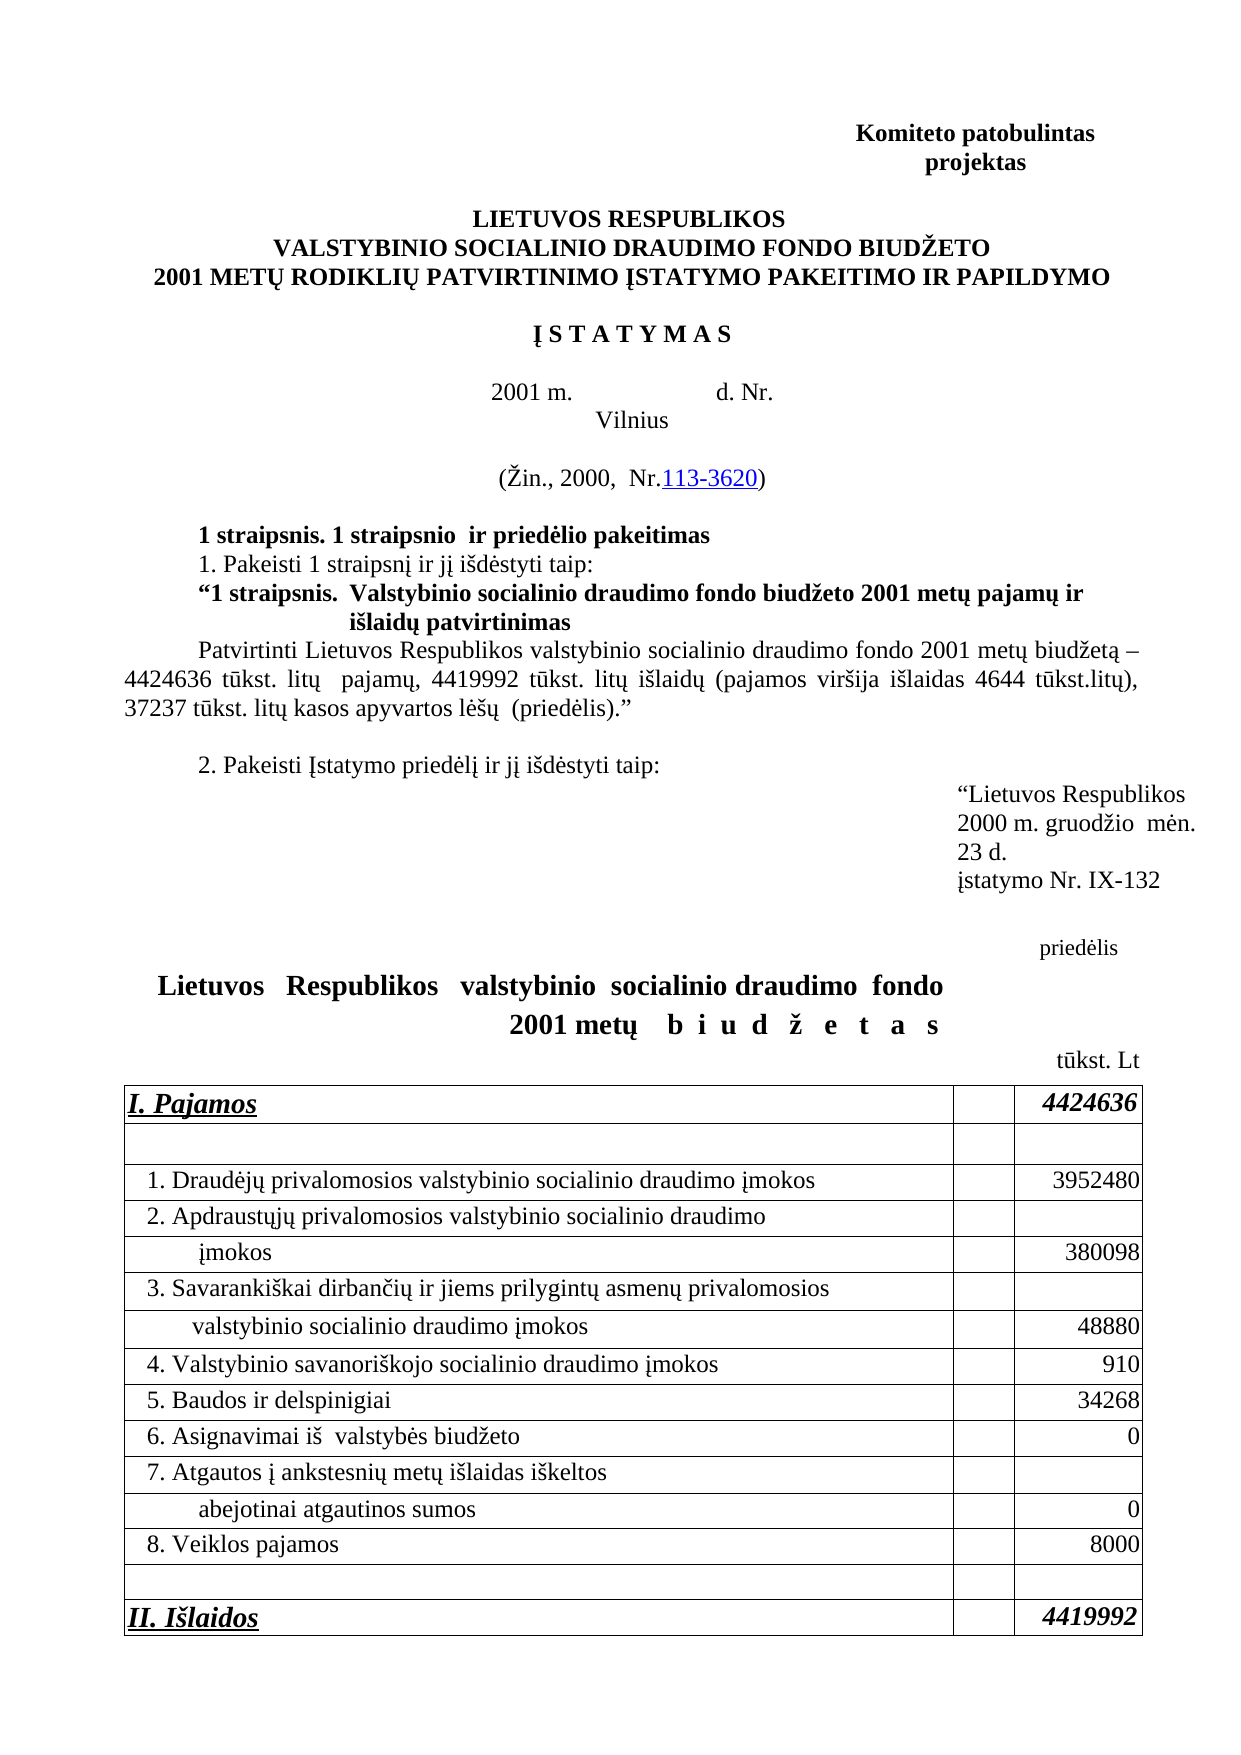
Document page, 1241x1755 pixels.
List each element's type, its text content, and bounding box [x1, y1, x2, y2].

table_cell [1151, 900, 1218, 934]
table_cell [1151, 1599, 1218, 1635]
text 2. Pakeisti Įstatymo priedėlį ir jį išdėstyti taip: [124, 751, 1140, 779]
table_cell [1143, 1599, 1151, 1635]
table_cell 7. Atgautos į ankstesnių metų išlaidas iškeltos [125, 1457, 953, 1493]
table_cell 0 [1015, 1421, 1142, 1456]
table_cell [1151, 1420, 1218, 1456]
table_cell [1151, 1272, 1218, 1310]
table_cell I. Pajamos [125, 1086, 953, 1123]
table_cell [1015, 1124, 1142, 1164]
table_cell [1151, 1564, 1218, 1599]
table_cell [1143, 1236, 1151, 1272]
text išlaidų patvirtinimas [274, 607, 1140, 636]
table_cell įmokos [125, 1237, 953, 1272]
text (Žin., 2000, Nr.113-3620) [124, 463, 1140, 492]
table_cell [125, 1565, 953, 1599]
table_cell [1151, 968, 1218, 1007]
table_cell [1143, 968, 1151, 1007]
text 1. Pakeisti 1 straipsnį ir jį išdėstyti taip: [124, 549, 1140, 578]
table_cell [954, 1237, 1014, 1272]
table_cell [954, 1273, 1014, 1310]
table_cell [1143, 900, 1151, 934]
table_cell 4419992 [1015, 1600, 1142, 1635]
table_cell [954, 1385, 1014, 1420]
table_cell [1151, 1046, 1218, 1085]
table_cell 3. Savarankiškai dirbančių ir jiems prilygintų asmenų privalomosios [125, 1273, 953, 1310]
table_cell [1143, 1493, 1151, 1528]
table_cell [124, 808, 954, 866]
table_cell [1151, 1528, 1218, 1564]
table_cell [954, 1457, 1014, 1493]
table_cell [1143, 1123, 1151, 1164]
table_cell 2. Apdraustųjų privalomosios valstybinio socialinio draudimo [125, 1201, 953, 1236]
table_cell 1. Draudėjų privalomosios valstybinio socialinio draudimo įmokos [125, 1165, 953, 1200]
table_cell [954, 1201, 1014, 1236]
table_header [124, 779, 954, 808]
table_cell [125, 1124, 953, 1164]
table_cell [1143, 1456, 1151, 1493]
table_cell [1143, 1528, 1151, 1564]
table_cell [1143, 1564, 1151, 1599]
table_cell [1151, 1456, 1218, 1493]
table_cell [1015, 1201, 1142, 1236]
table_cell abejotinai atgautinos sumos [125, 1494, 953, 1528]
table_cell [954, 934, 1014, 968]
table_cell 34268 [1015, 1385, 1142, 1420]
table_cell 3952480 [1015, 1165, 1142, 1200]
table_cell [954, 1086, 1014, 1123]
text Į S T A T Y M A S [124, 319, 1140, 348]
table_cell 8000 [1015, 1529, 1142, 1564]
table_cell [1143, 1348, 1151, 1384]
text “1 straipsnis. Valstybinio socialinio draudimo fondo biudžeto 2001 metų pajamų ir [124, 578, 1140, 607]
table_cell [1143, 1272, 1151, 1310]
table_cell [1143, 1200, 1151, 1236]
table_cell [124, 1046, 954, 1085]
table_cell [954, 1311, 1014, 1348]
table_cell [954, 1494, 1014, 1528]
table_cell [1151, 1310, 1218, 1348]
table_cell [954, 900, 1014, 934]
table_cell 2001 metų b i u d ž e t a s [124, 1008, 1151, 1046]
table_cell [1151, 1493, 1218, 1528]
table_cell [1151, 1164, 1218, 1200]
text 1 straipsnis. 1 straipsnio ir priedėlio pakeitimas [124, 521, 1140, 549]
table_cell [1015, 968, 1143, 1007]
table_cell [954, 968, 1014, 1007]
table_cell II. Išlaidos [125, 1600, 953, 1635]
table_cell [954, 1349, 1014, 1384]
table_cell 380098 [1015, 1237, 1142, 1272]
text Patvirtinti Lietuvos Respublikos valstybinio socialinio draudimo fondo 2001 metų biudžetą –4424636 tūkst. litų pajamų, 4419992 tūkst. litų išlaidų (pajamos viršija išlaidas 4644 tūkst.litų), 37237 tūkst. litų kasos apyvartos lėšų (priedėlis).” [124, 636, 1140, 722]
table_cell 2000 m. gruodžio mėn. 23 d. [954, 808, 1218, 866]
table_cell [1151, 1384, 1218, 1420]
table_cell [1151, 1200, 1218, 1236]
table_cell [954, 1124, 1014, 1164]
table_cell 4424636 [1015, 1086, 1142, 1123]
table_cell [1015, 1273, 1142, 1310]
table_header [124, 118, 829, 176]
text Vilnius [124, 406, 1140, 434]
table_cell [954, 1165, 1014, 1200]
table_cell [124, 934, 954, 968]
table_cell [1143, 934, 1151, 968]
table_cell [124, 866, 954, 900]
table_header “Lietuvos Respublikos [954, 779, 1218, 808]
table_cell [1143, 1420, 1151, 1456]
table_cell valstybinio socialinio draudimo įmokos [125, 1311, 953, 1348]
table_cell [1151, 1085, 1218, 1123]
table_cell [954, 1046, 1014, 1085]
table_cell 8. Veiklos pajamos [125, 1529, 953, 1564]
table_cell [954, 1565, 1014, 1599]
table_cell [1015, 1565, 1142, 1599]
table_cell 6. Asignavimai iš valstybės biudžeto [125, 1421, 953, 1456]
table_cell [1143, 1384, 1151, 1420]
table_cell priedėlis [1015, 934, 1143, 968]
table_cell 48880 [1015, 1311, 1142, 1348]
table_cell [1143, 1164, 1151, 1200]
table_cell [1143, 1310, 1151, 1348]
table_cell 0 [1015, 1494, 1142, 1528]
text LIETUVOS RESPUBLIKOS [124, 204, 1140, 233]
table_cell Lietuvos Respublikos valstybinio socialinio draudimo fondo [124, 968, 954, 1007]
table_cell 4. Valstybinio savanoriškojo socialinio draudimo įmokos [125, 1349, 953, 1384]
table_cell [1151, 1008, 1218, 1046]
table_cell tūkst. Lt [1015, 1046, 1143, 1085]
table_cell [954, 1421, 1014, 1456]
table_cell [1015, 1457, 1142, 1493]
table_cell [1151, 1236, 1218, 1272]
table_cell [1151, 1123, 1218, 1164]
text VALSTYBINIO SOCIALINIO DRAUDIMO FONDO BIUDŽETO [124, 233, 1140, 262]
table_cell [954, 1529, 1014, 1564]
table_header Komiteto patobulintas projektas [829, 118, 1122, 176]
table_cell [1151, 934, 1218, 968]
table_cell 910 [1015, 1349, 1142, 1384]
table_cell [124, 900, 954, 934]
table_cell [1143, 1085, 1151, 1123]
text 2001 m. d. Nr. [124, 377, 1140, 406]
table_cell [1143, 1046, 1151, 1085]
table_cell [1151, 1348, 1218, 1384]
text 2001 METŲ RODIKLIŲ PATVIRTINIMO ĮSTATYMO PAKEITIMO IR PAPILDYMO [124, 262, 1140, 291]
table_cell [1015, 900, 1143, 934]
table_cell įstatymo Nr. IX-132 [954, 866, 1218, 900]
table_cell 5. Baudos ir delspinigiai [125, 1385, 953, 1420]
table_cell [954, 1600, 1014, 1635]
